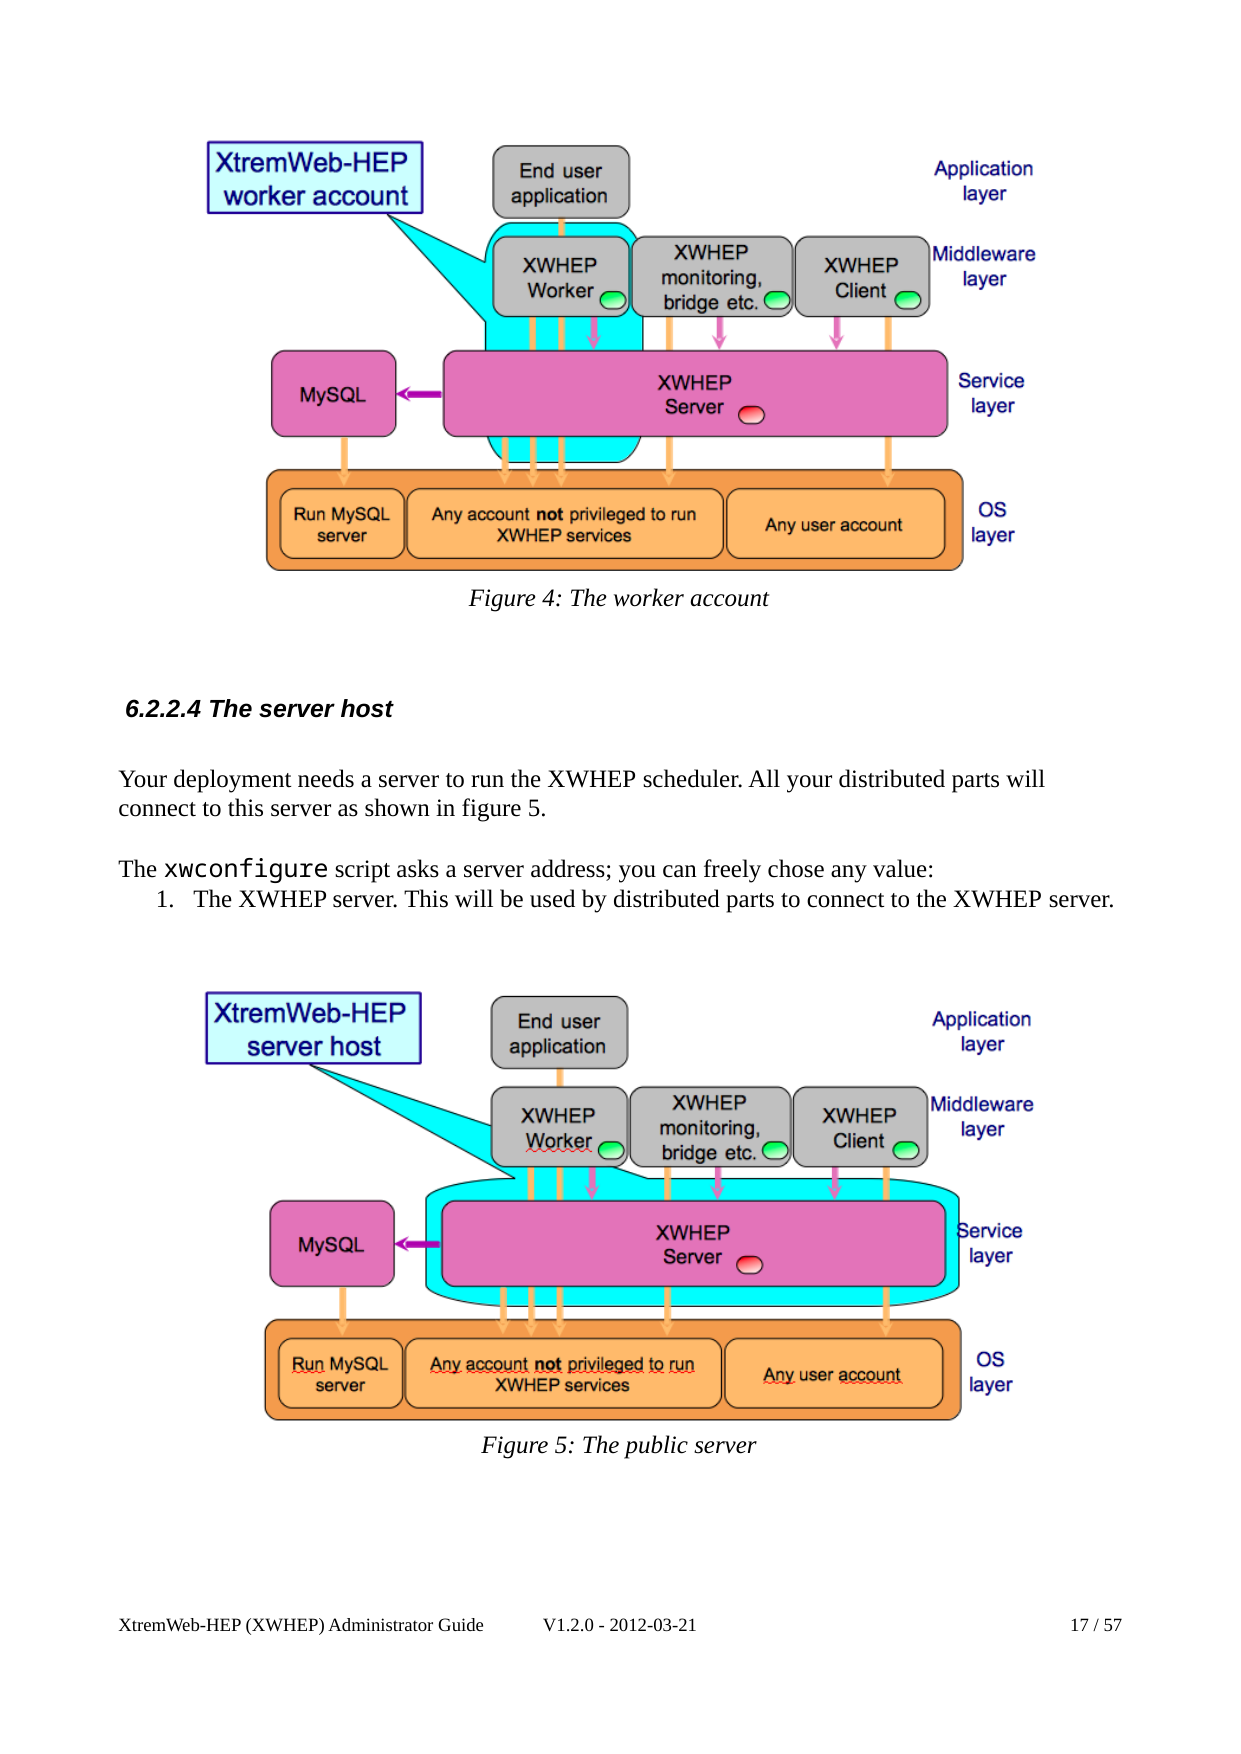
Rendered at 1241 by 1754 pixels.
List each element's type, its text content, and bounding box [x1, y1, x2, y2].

picture [199, 130, 1042, 584]
text Figure 4: The worker account [199, 584, 1041, 612]
subtitle The server host [118, 694, 1122, 723]
text The xwconfigure script asks a server address; you can freely chose any value: [118, 850, 1122, 884]
text Your deployment needs a server to run the XWHEP scheduler. All your distributed parts will connect to this server as shown in figure 5. [118, 764, 1122, 822]
list The XWHEP server. This will be used by distributed parts to connect to the XWHEP server. [156, 884, 1122, 913]
text Figure 5: The public server [201, 1430, 1039, 1458]
picture [201, 983, 1040, 1430]
